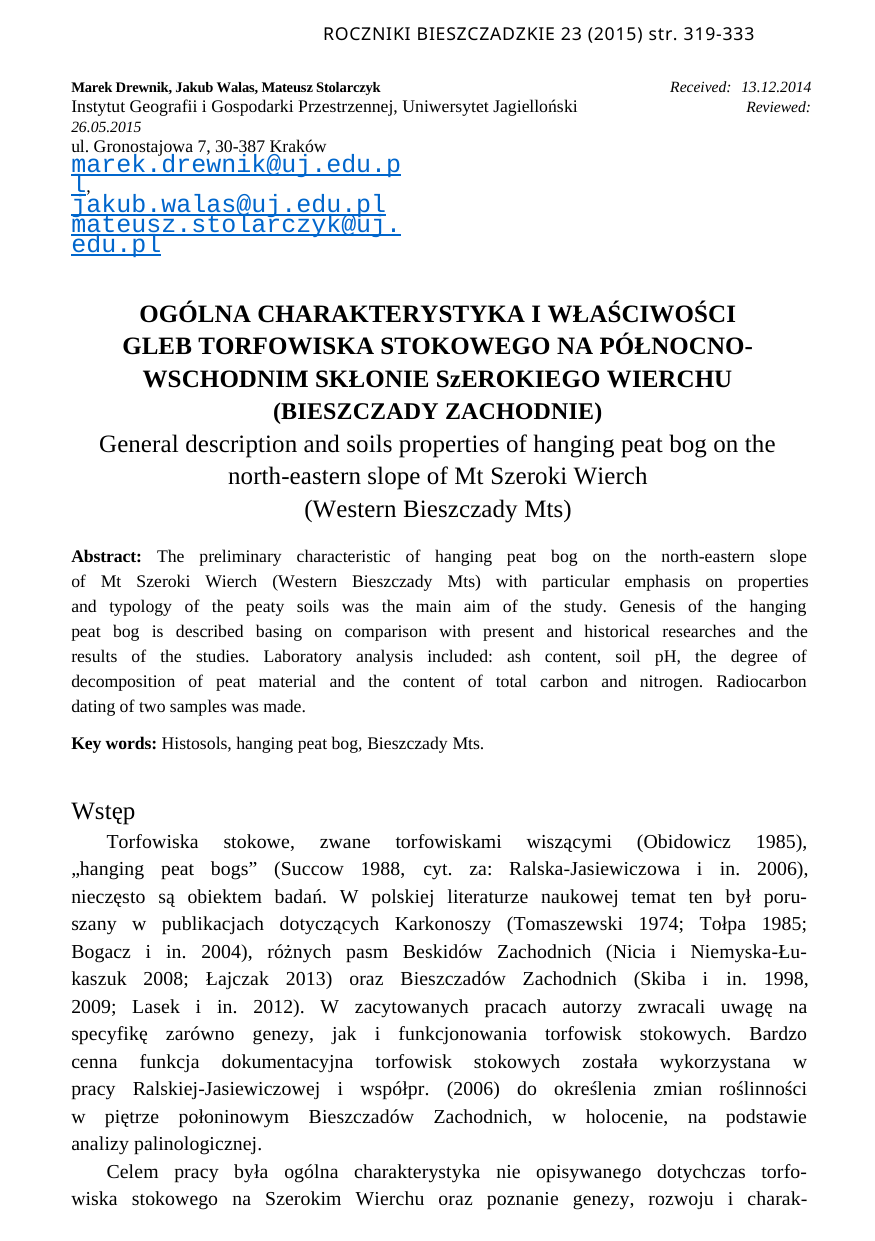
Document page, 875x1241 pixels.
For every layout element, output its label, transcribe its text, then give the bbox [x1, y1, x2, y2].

text Marek Drewnik, Jakub Walas, Mateusz Stolarczyk Received: 13.12.2014 [71, 76, 811, 96]
text Instytut Geografii i Gospodarki Przestrzennej, Uniwersytet Jagielloński Reviewed: 26.05.2015 [71, 96, 811, 136]
text ul. Gronostajowa 7, 30-387 Kraków marek.drewnik@uj.edu.pl, jakub.walas@uj.edu.pl mateusz.stolarczyk@uj.edu.pl [71, 136, 404, 256]
text Torfowiska stokowe, zwane torfowiskami wiszącymi (Obidowicz 1985), „hanging peat bogs” (Succow 1988, cyt. za: Ralska-Jasiewiczowa i in. 2006), nieczęsto są obiektem badań. W polskiej literaturze naukowej temat ten był poru- szany w publikacjach dotyczących Karkonoszy (Tomaszewski 1974; Tołpa 1985; Bogacz i in. 2004), różnych pasm Beskidów Zachodnich (Nicia i Niemyska-Łu- kaszuk 2008; Łajczak 2013) oraz Bieszczadów Zachodnich (Skiba i in. 1998, 2009; Lasek i in. 2012). W zacytowanych pracach autorzy zwracali uwagę na specyfikę zarówno genezy, jak i funkcjonowania torfowisk stokowych. Bardzo cenna funkcja dokumentacyjna torfowisk stokowych została wykorzystana w pracy Ralskiej-Jasiewiczowej i współpr. (2006) do określenia zmian roślinności w piętrze połoninowym Bieszczadów Zachodnich, w holocenie, na podstawie analizy palinologicznej. [71, 826, 809, 1156]
text Celem pracy była ogólna charakterystyka nie opisywanego dotychczas torfo- wiska stokowego na Szerokim Wierchu oraz poznanie genezy, rozwoju i charak- terystyka typologiczna gleb, które tam występują. [71, 1156, 809, 1211]
text General description and soils properties of hanging peat bog on the north-eastern slope of Mt Szeroki Wierch (Western Bieszczady Mts) [67, 426, 809, 524]
text Abstract: The preliminary characteristic of hanging peat bog on the north-eastern slope of Mt Szeroki Wierch (Western Bieszczady Mts) with particular emphasis on properties and typology of the peaty soils was the main aim of the study. Genesis of the hanging peat bog is described basing on comparison with present and historical researches and the results of the studies. Laboratory analysis included: ash content, soil pH, the degree of decomposition of peat material and the content of total carbon and nitrogen. Radiocarbon dating of two samples was made. [71, 542, 809, 717]
subtitle Wstęp [71, 800, 811, 825]
text OGÓLNA CHARAKTERYSTYKA I WŁAŚCIWOŚCI GLEB TORFOWISKA STOKOWEGO NA PÓŁNOCNO- WSCHODNIM SKŁONIE SzEROKIEGO WIERCHU (BIESZCZADY ZACHODNIE) [67, 296, 809, 426]
text ROCZNIKI BIESZCZADZKIE 23 (2015) str. 319-333 [323, 27, 755, 44]
text Key words: Histosols, hanging peat bog, Bieszczady Mts. [71, 736, 811, 753]
